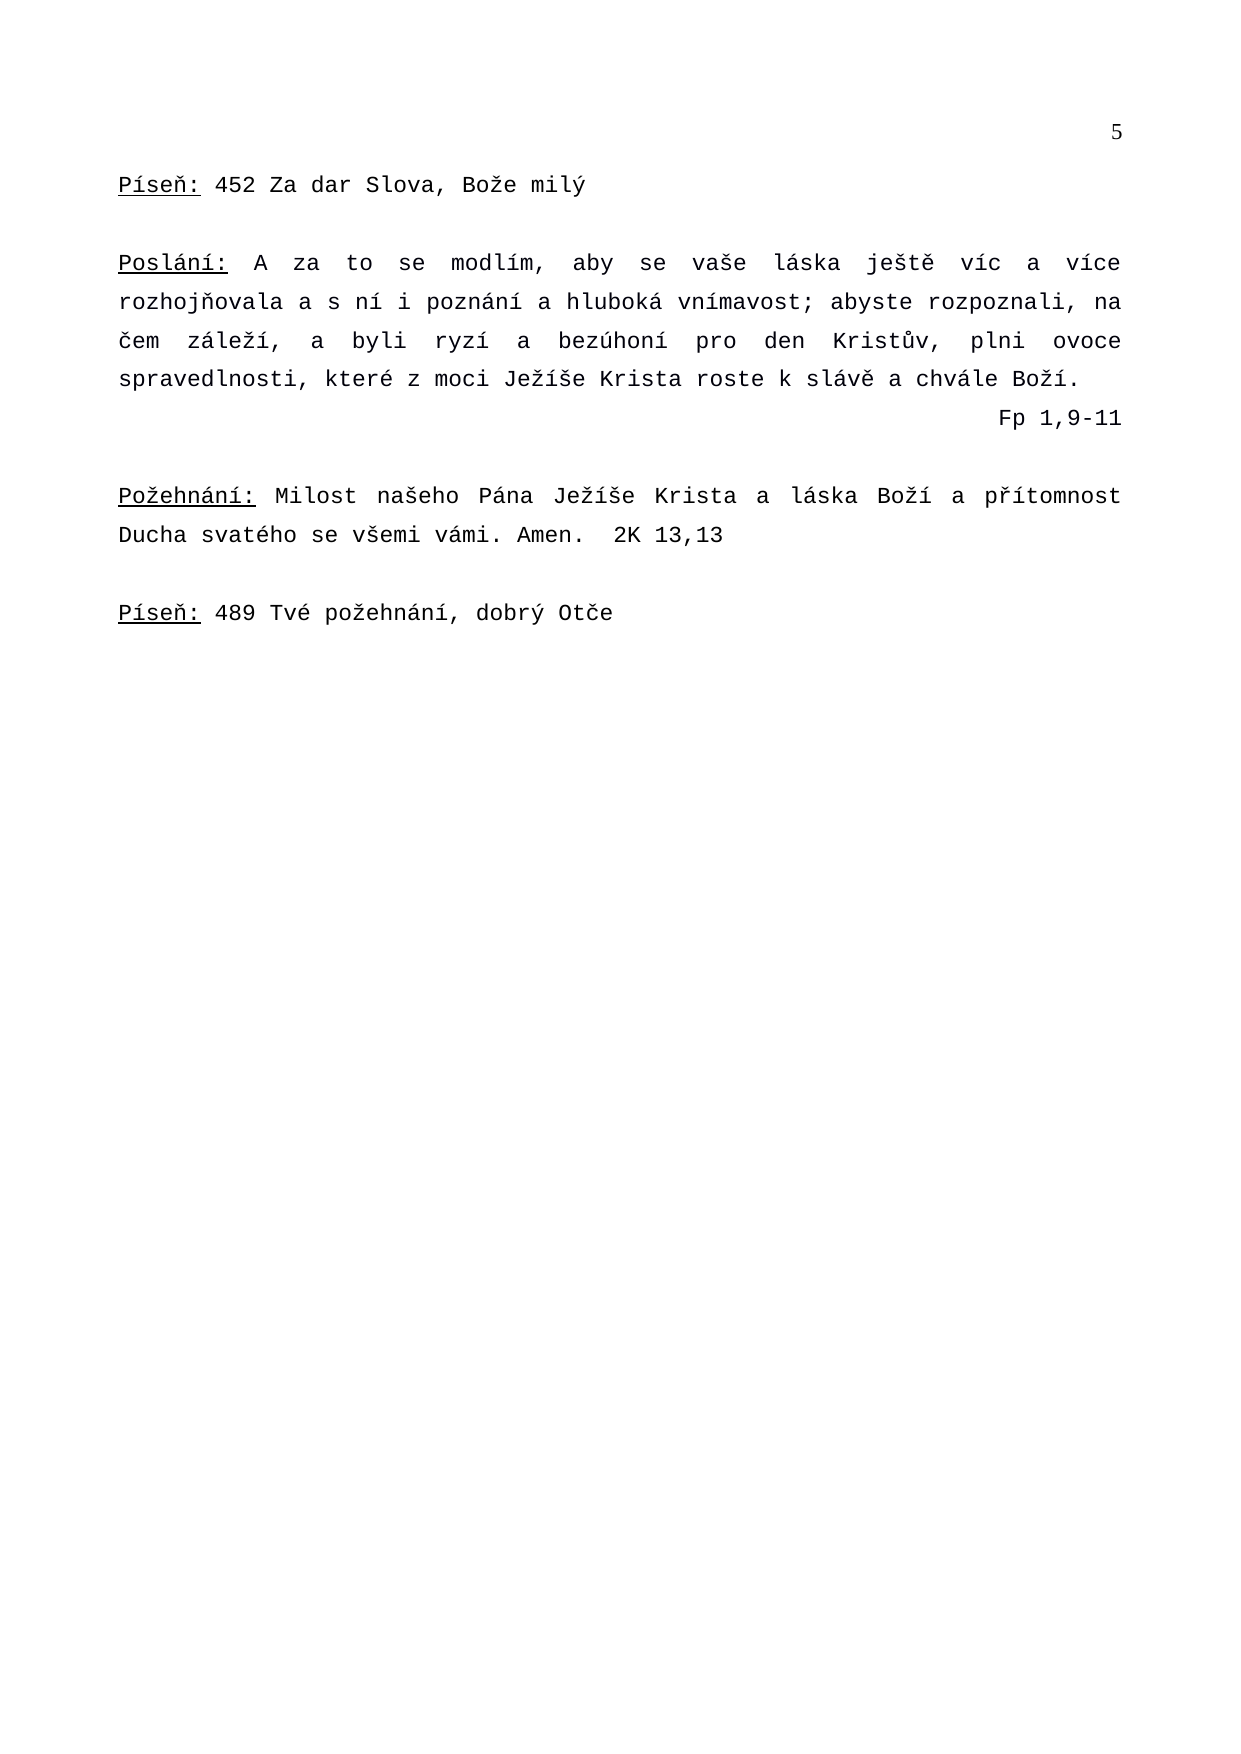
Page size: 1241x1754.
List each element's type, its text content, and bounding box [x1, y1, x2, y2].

text Fp 1,9-11 [118, 407, 1122, 433]
text Píseň: 452 Za dar Slova, Bože milý [118, 173, 1122, 199]
text Píseň: 489 Tvé požehnání, dobrý Otče [118, 601, 1122, 627]
text Požehnání: Milost našeho Pána Ježíše Krista a láska Boží a přítomnost Ducha svatého se všemi vámi. Amen. 2K 13,13 [118, 484, 1122, 549]
text Poslání: A za to se modlím, aby se vaše láska ještě víc a více rozhojňovala a s ní i poznání a hluboká vnímavost; abyste rozpoznali, na čem záleží, a byli ryzí a bezúhoní pro den Kristův, plni ovoce spravedlnosti, které z moci Ježíše Krista roste k slávě a chvále Boží. [118, 251, 1122, 394]
